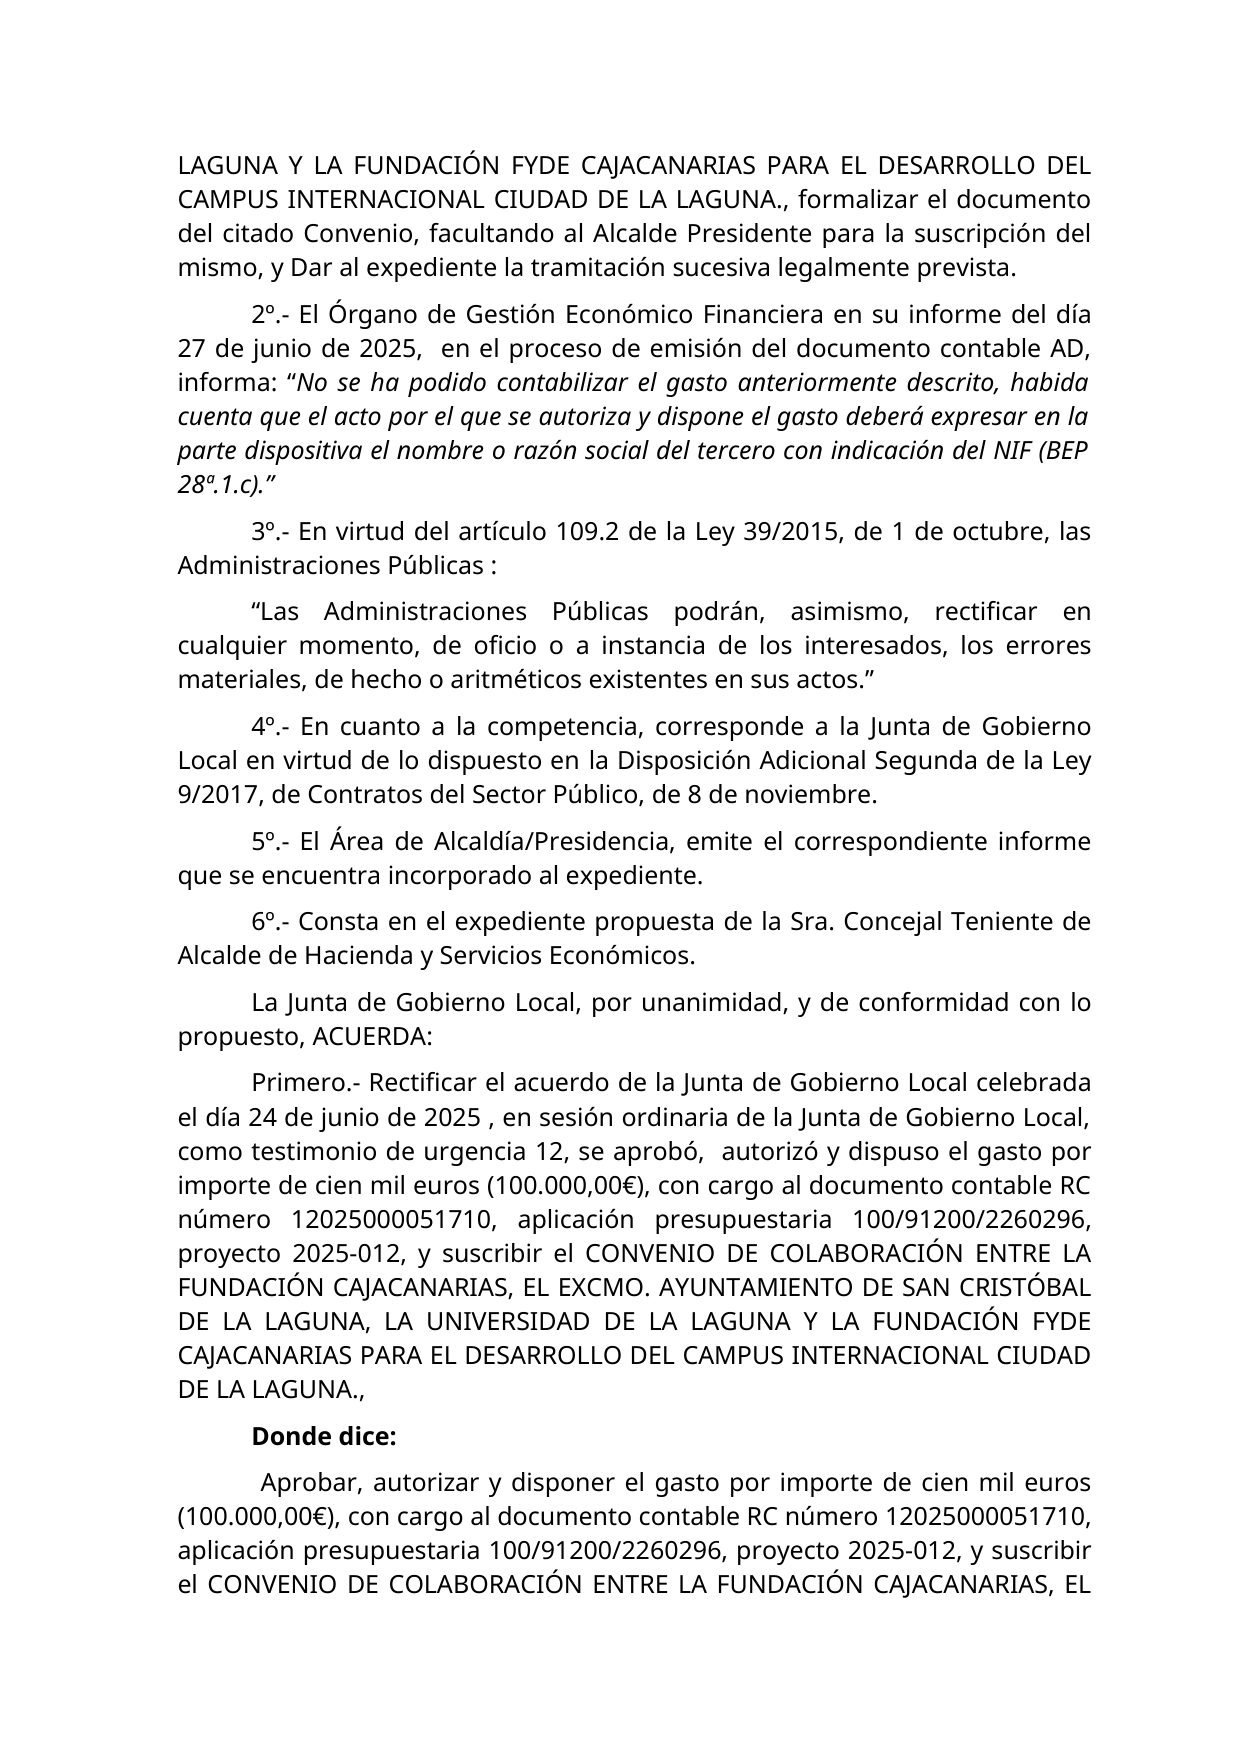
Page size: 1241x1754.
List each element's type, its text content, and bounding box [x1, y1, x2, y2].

text LAGUNA Y LA FUNDACIÓN FYDE CAJACANARIAS PARA EL DESARROLLO DEL CAMPUS INTERNACIONAL CIUDAD DE LA LAGUNA., formalizar el documento del citado Convenio, facultando al Alcalde Presidente para la suscripción del mismo, y Dar al expediente la tramitación sucesiva legalmente prevista. [177, 148, 1093, 284]
text Donde dice: [177, 1418, 1093, 1452]
text Aprobar, autorizar y disponer el gasto por importe de cien mil euros (100.000,00€), con cargo al documento contable RC número 12025000051710, aplicación presupuestaria 100/91200/2260296, proyecto 2025-012, y suscribir el CONVENIO DE COLABORACIÓN ENTRE LA FUNDACIÓN CAJACANARIAS, EL [177, 1465, 1093, 1601]
text 3º.- En virtud del artículo 109.2 de la Ley 39/2015, de 1 de octubre, las Administraciones Públicas : [177, 513, 1093, 581]
text 4º.- En cuanto a la competencia, corresponde a la Junta de Gobierno Local en virtud de lo dispuesto en la Disposición Adicional Segunda de la Ley 9/2017, de Contratos del Sector Público, de 8 de noviembre. [177, 708, 1093, 811]
text Primero.- Rectificar el acuerdo de la Junta de Gobierno Local celebrada el día 24 de junio de 2025 , en sesión ordinaria de la Junta de Gobierno Local, como testimonio de urgencia 12, se aprobó, autorizó y dispuso el gasto por importe de cien mil euros (100.000,00€), con cargo al documento contable RC número 12025000051710, aplicación presupuestaria 100/91200/2260296, proyecto 2025-012, y suscribir el CONVENIO DE COLABORACIÓN ENTRE LA FUNDACIÓN CAJACANARIAS, EL EXCMO. AYUNTAMIENTO DE SAN CRISTÓBAL DE LA LAGUNA, LA UNIVERSIDAD DE LA LAGUNA Y LA FUNDACIÓN FYDE CAJACANARIAS PARA EL DESARROLLO DEL CAMPUS INTERNACIONAL CIUDAD DE LA LAGUNA., [177, 1065, 1093, 1406]
text 6º.- Consta en el expediente propuesta de la Sra. Concejal Teniente de Alcalde de Hacienda y Servicios Económicos. [177, 904, 1093, 972]
text 5º.- El Área de Alcaldía/Presidencia, emite el correspondiente informe que se encuentra incorporado al expediente. [177, 823, 1093, 891]
text La Junta de Gobierno Local, por unanimidad, y de conformidad con lo propuesto, ACUERDA: [177, 984, 1093, 1053]
text 2º.- El Órgano de Gestión Económico Financiera en su informe del día 27 de junio de 2025, en el proceso de emisión del documento contable AD, informa: “No se ha podido contabilizar el gasto anteriormente descrito, habida cuenta que el acto por el que se autoriza y dispone el gasto deberá expresar en la parte dispositiva el nombre o razón social del tercero con indicación del NIF (BEP 28ª.1.c).” [177, 296, 1093, 501]
text “Las Administraciones Públicas podrán, asimismo, rectificar en cualquier momento, de oficio o a instancia de los interesados, los errores materiales, de hecho o aritméticos existentes en sus actos.” [177, 594, 1093, 696]
